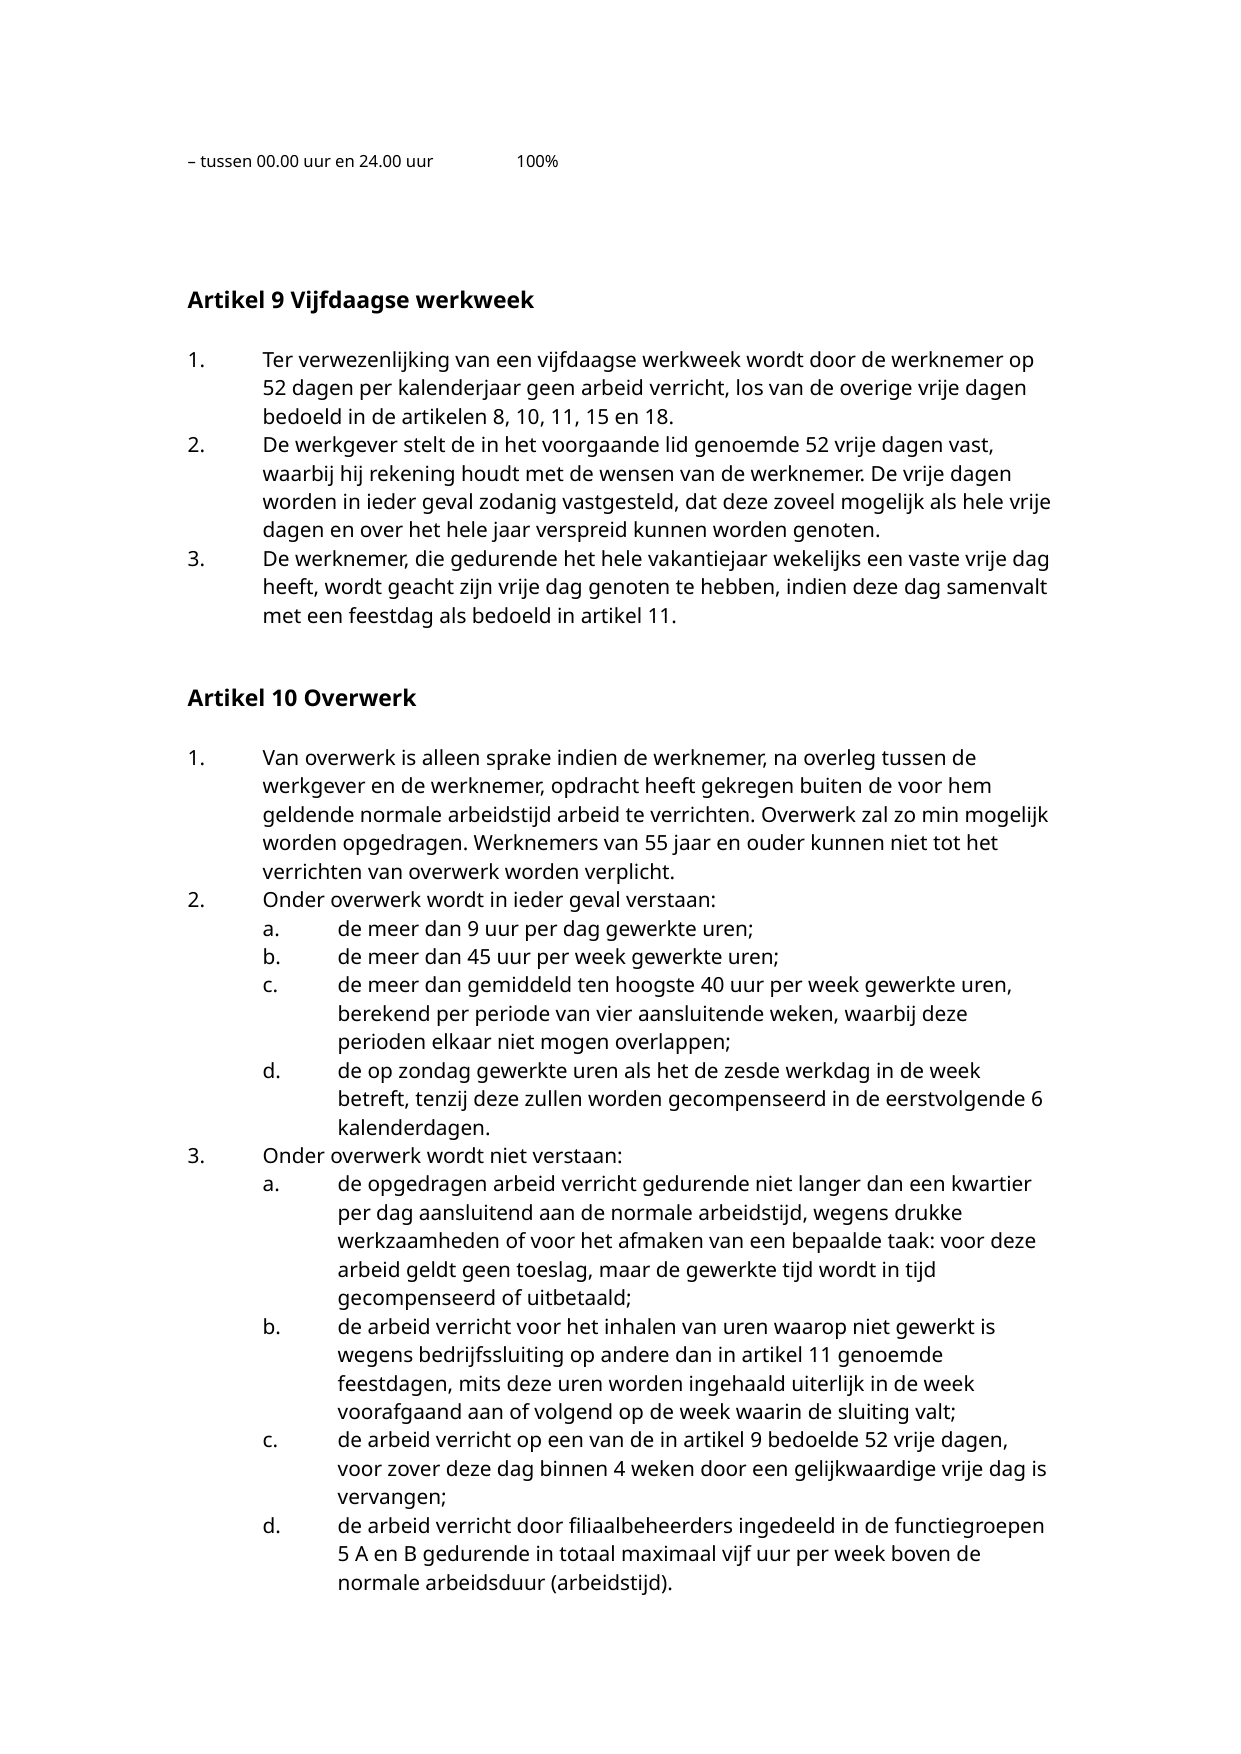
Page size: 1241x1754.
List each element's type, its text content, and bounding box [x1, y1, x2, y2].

list de arbeid verricht door filiaalbeheerders ingedeeld in de functiegroepen 5 A en B gedurende in totaal maximaal vijf uur per week boven de normale arbeidsduur (arbeidstijd). [262, 1511, 1053, 1596]
table_cell – tussen 00.00 uur en 24.00 uur [188, 150, 516, 203]
list de op zondag gewerkte uren als het de zesde werkdag in de week betreft, tenzij deze zullen worden gecompenseerd in de eerstvolgende 6 kalenderdagen. [262, 1056, 1053, 1141]
list de meer dan gemiddeld ten hoogste 40 uur per week gewerkte uren, berekend per periode van vier aansluitende weken, waarbij deze perioden elkaar niet mogen overlappen; [262, 971, 1053, 1056]
list De werkgever stelt de in het voorgaande lid genoemde 52 vrije dagen vast, waarbij hij rekening houdt met de wensen van de werknemer. De vrije dagen worden in ieder geval zodanig vastgesteld, dat deze zoveel mogelijk als hele vrije dagen en over het hele jaar verspreid kunnen worden genoten. [187, 430, 1053, 544]
list De werknemer, die gedurende het hele vakantiejaar wekelijks een vaste vrije dag heeft, wordt geacht zijn vrije dag genoten te hebben, indien deze dag samenvalt met een feestdag als bedoeld in artikel 11. [187, 544, 1053, 629]
list de opgedragen arbeid verricht gedurende niet langer dan een kwartier per dag aansluitend aan de normale arbeidstijd, wegens drukke werkzaamheden of voor het afmaken van een bepaalde taak: voor deze arbeid geldt geen toeslag, maar de gewerkte tijd wordt in tijd gecompenseerd of uitbetaald; [262, 1169, 1053, 1312]
list Ter verwezenlijking van een vijfdaagse werkweek wordt door de werknemer op 52 dagen per kalenderjaar geen arbeid verricht, los van de overige vrije dagen bedoeld in de artikelen 8, 10, 11, 15 en 18. [187, 345, 1053, 430]
subtitle Artikel 10 Overwerk [187, 682, 1053, 713]
list de meer dan 45 uur per week gewerkte uren; [262, 942, 1053, 971]
list Onder overwerk wordt niet verstaan: [187, 1141, 1053, 1169]
list de arbeid verricht voor het inhalen van uren waarop niet gewerkt is wegens bedrijfssluiting op andere dan in artikel 11 genoemde feestdagen, mits deze uren worden ingehaald uiterlijk in de week voorafgaand aan of volgend op de week waarin de sluiting valt; [262, 1312, 1053, 1426]
list Van overwerk is alleen sprake indien de werknemer, na overleg tussen de werkgever en de werknemer, opdracht heeft gekregen buiten de voor hem geldende normale arbeidstijd arbeid te verrichten. Overwerk zal zo min mogelijk worden opgedragen. Werknemers van 55 jaar en ouder kunnen niet tot het verrichten van overwerk worden verplicht. [187, 743, 1053, 885]
list de meer dan 9 uur per dag gewerkte uren; [262, 914, 1053, 942]
table_cell 100% [516, 150, 1053, 203]
list Onder overwerk wordt in ieder geval verstaan: [187, 885, 1053, 914]
list de arbeid verricht op een van de in artikel 9 bedoelde 52 vrije dagen, voor zover deze dag binnen 4 weken door een gelijkwaardige vrije dag is vervangen; [262, 1426, 1053, 1511]
subtitle Artikel 9 Vijfdaagse werkweek [187, 284, 1053, 315]
